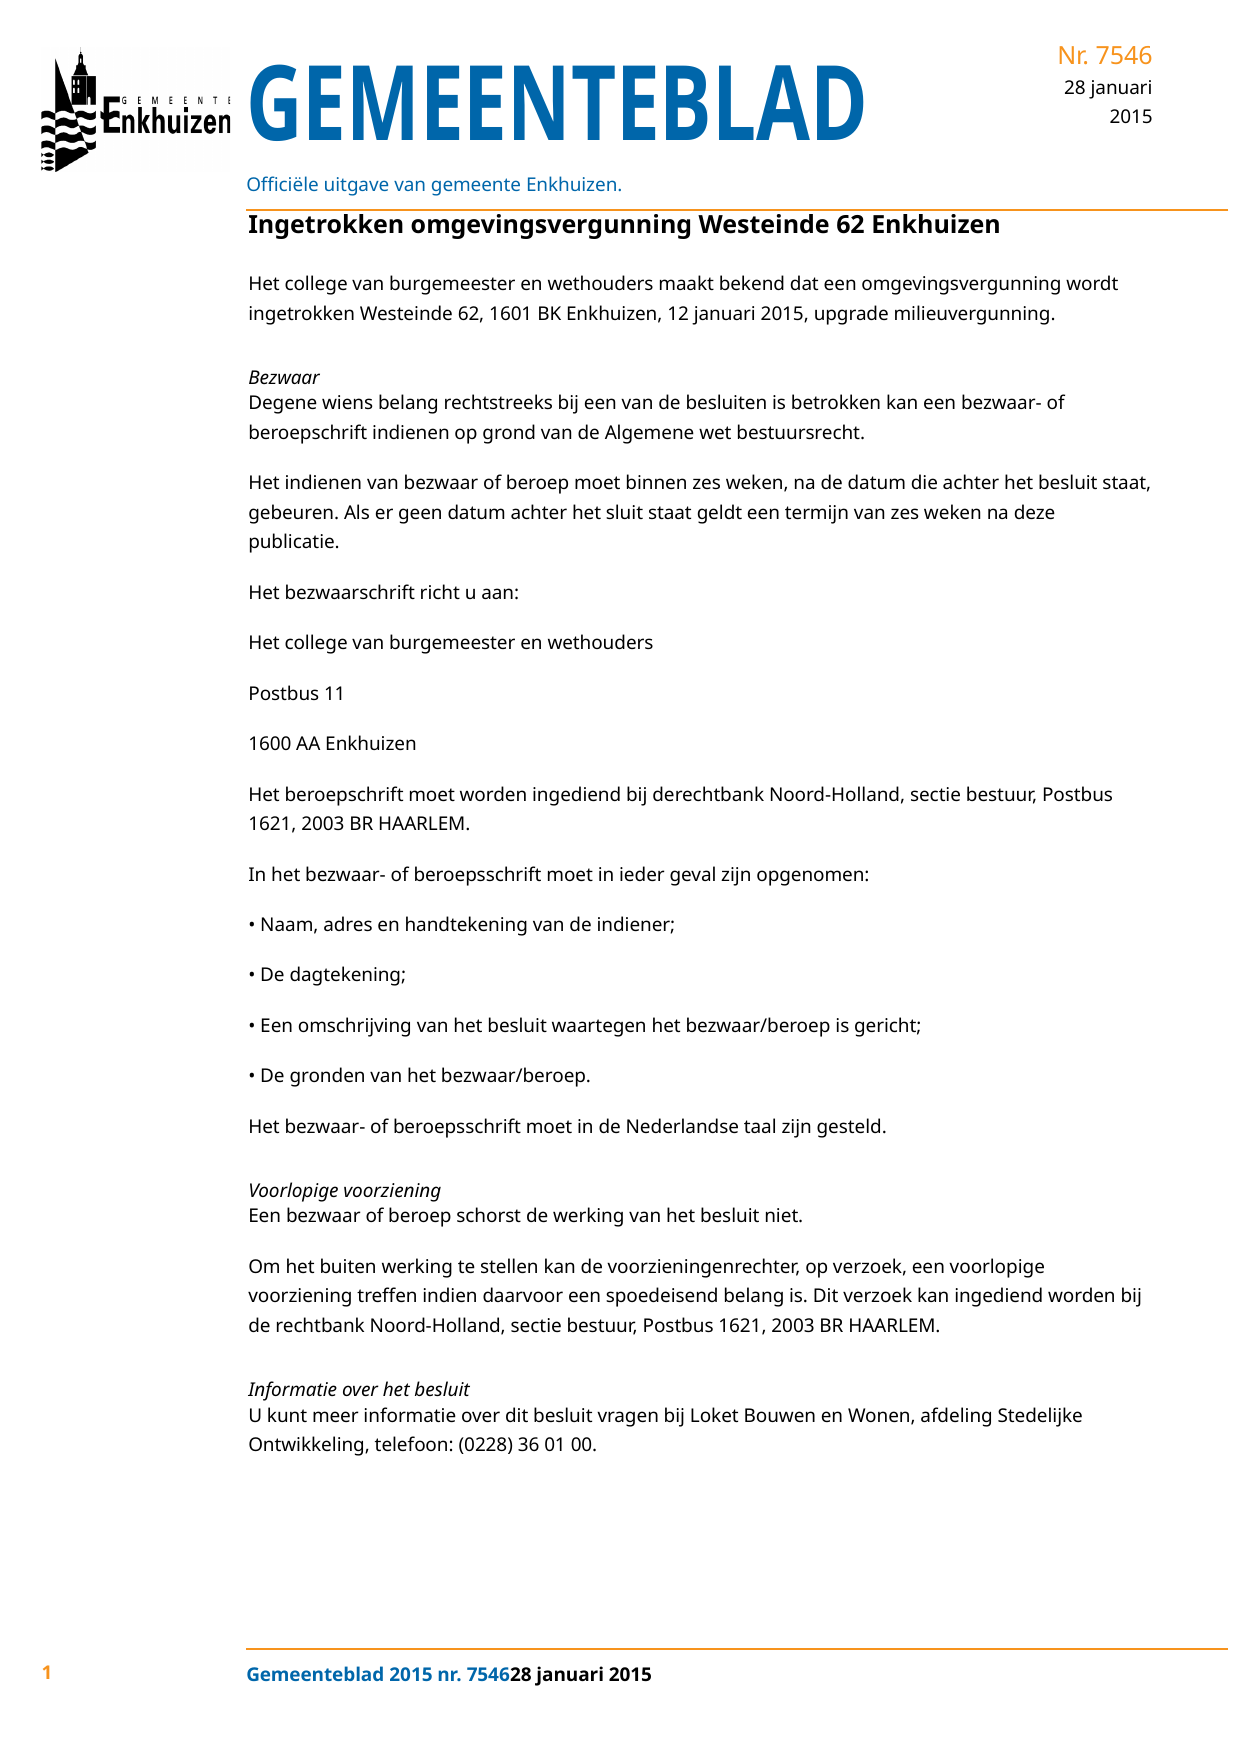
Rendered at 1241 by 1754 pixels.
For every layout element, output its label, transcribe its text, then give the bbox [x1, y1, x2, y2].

text Een bezwaar of beroep schorst de werking van het besluit niet. [248, 1203, 1152, 1228]
text Het bezwaar- of beroepsschrift moet in de Nederlandse taal zijn gesteld. [248, 1113, 1152, 1139]
text Om het buiten werking te stellen kan de voorzieningenrechter, op verzoek, een voorlopige voorziening treffen indien daarvoor een spoedeisend belang is. Dit verzoek kan ingediend worden bij de rechtbank Noord-Holland, sectie bestuur, Postbus 1621, 2003 BR HAARLEM. [248, 1253, 1152, 1338]
text 1600 AA Enkhuizen [248, 730, 1152, 756]
picture [41, 47, 231, 172]
text • De gronden van het bezwaar/beroep. [248, 1062, 1152, 1088]
text Bezwaar [248, 364, 1152, 389]
text Voorlopige voorziening [248, 1177, 1152, 1203]
text Informatie over het besluit [248, 1376, 1152, 1402]
text Het indienen van bezwaar of beroep moet binnen zes weken, na de datum die achter het besluit staat, gebeuren. Als er geen datum achter het sluit staat geldt een termijn van zes weken na deze publicatie. [248, 469, 1152, 554]
text • Een omschrijving van het besluit waartegen het bezwaar/beroep is gericht; [248, 1012, 1152, 1038]
text Postbus 11 [248, 680, 1152, 706]
text Het college van burgemeester en wethouders maakt bekend dat een omgevingsvergunning wordt ingetrokken Westeinde 62, 1601 BK Enkhuizen, 12 januari 2015, upgrade milieuvergunning. [248, 270, 1152, 326]
text Degene wiens belang rechtstreeks bij een van de besluiten is betrokken kan een bezwaar- of beroepschrift indienen op grond van de Algemene wet bestuursrecht. [248, 389, 1152, 445]
text In het bezwaar- of beroepsschrift moet in ieder geval zijn opgenomen: [248, 861, 1152, 887]
text • De dagtekening; [248, 962, 1152, 987]
text U kunt meer informatie over dit besluit vragen bij Loket Bouwen en Wonen, afdeling Stedelijke Ontwikkeling, telefoon: (0228) 36 01 00. [248, 1402, 1152, 1457]
text Ingetrokken omgevingsvergunning Westeinde 62 Enkhuizen [248, 211, 1152, 241]
text Het beroepschrift moet worden ingediend bij derechtbank Noord-Holland, sectie bestuur, Postbus 1621, 2003 BR HAARLEM. [248, 781, 1152, 836]
text Het bezwaarschrift richt u aan: [248, 579, 1152, 605]
text • Naam, adres en handtekening van de indiener; [248, 911, 1152, 937]
text Het college van burgemeester en wethouders [248, 629, 1152, 655]
